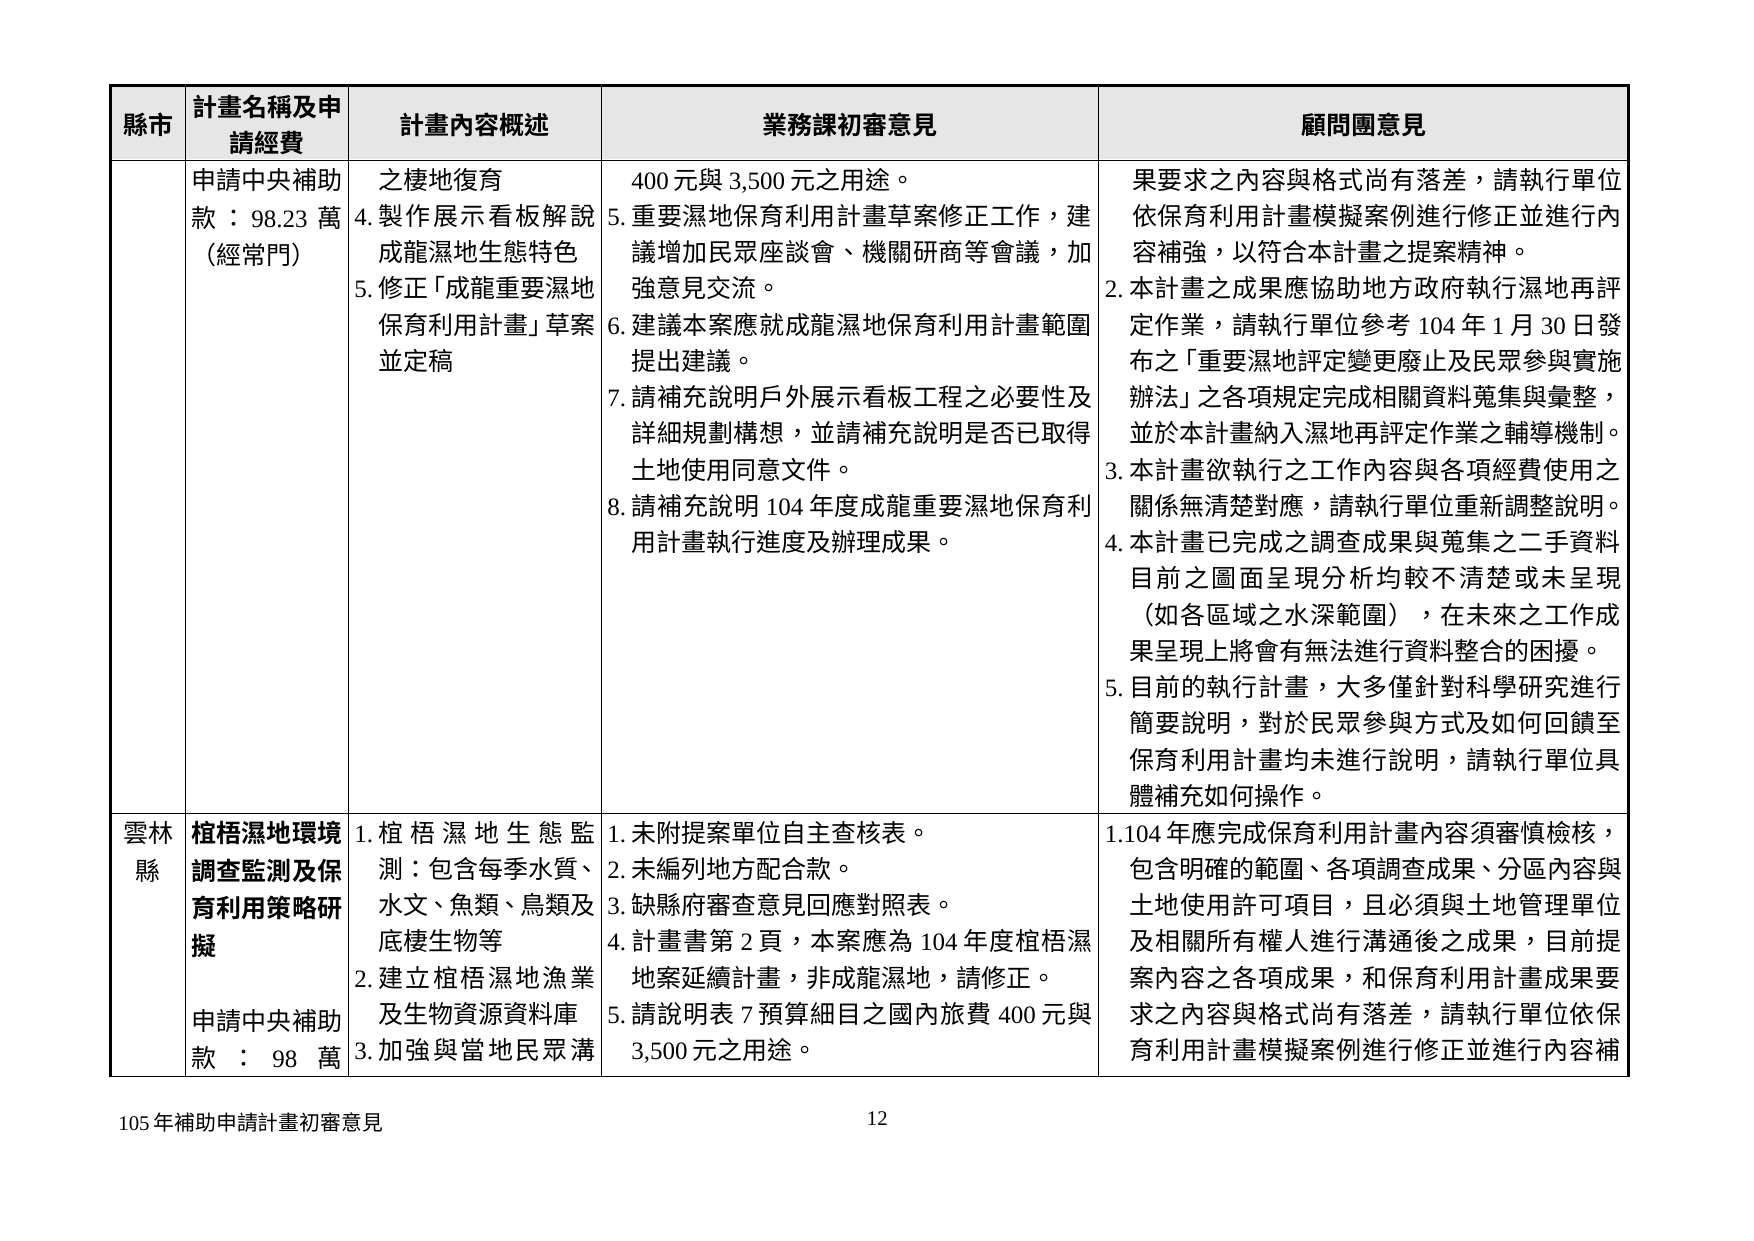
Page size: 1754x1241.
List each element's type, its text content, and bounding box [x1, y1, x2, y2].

table_cell [112, 161, 185, 813]
table_header 計畫內容概述 [349, 87, 601, 159]
table_cell 椬梧濕地環境調查監測及保育利用策略研擬 申請中央補助款：98萬 [186, 814, 348, 1076]
table_header 計畫名稱及申請經費 [186, 87, 348, 159]
table_cell 400元與3,500元之用途。 重要濕地保育利用計畫草案修正工作，建議增加民眾座談會、機關研商等會議，加強意見交流。 建議本案應就成龍濕地保育利用計畫範圍提出建議。 請補充說明戶外展示看板工程之必要性及詳細規劃構想，並請補充說明是否已取得土地使用同意文件。 請補充說明104年度成龍重要濕地保育利用計畫執行進度及辦理成果。 [602, 161, 1098, 813]
table_header 縣市 [112, 87, 185, 159]
table_cell 雲林縣 [112, 814, 185, 1076]
table_cell 申請中央補助款：98.23萬（經常門） [186, 161, 348, 813]
table_cell 椬梧濕地生態監測：包含每季水質、水文、魚類、鳥類及底棲生物等 建立椬梧濕地漁業及生物資源資料庫 加強與當地民眾溝通，並完成明智利用檢核表 「椬梧重要濕地保育利用計畫」草案修正內容並定稿 [349, 814, 601, 1076]
table_header 業務課初審意見 [602, 87, 1098, 159]
table_header 顧問團意見 [1099, 87, 1627, 159]
table_cell 果要求之內容與格式尚有落差，請執行單位依保育利用計畫模擬案例進行修正並進行內容補強，以符合本計畫之提案精神。 2. 本計畫之成果應協助地方政府執行濕地再評定作業，請執行單位參考104年1月30日發布之「重要濕地評定變更廢止及民眾參與實施辦法」之各項規定完成相關資料蒐集與彙整，並於本計畫納入濕地再評定作業之輔導機制。 3. 本計畫欲執行之工作內容與各項經費使用之關係無清楚對應，請執行單位重新調整說明。 4. 本計畫已完成之調查成果與蒐集之二手資料目前之圖面呈現分析均較不清楚或未呈現（如各區域之水深範圍），在未來之工作成果呈現上將會有無法進行資料整合的困擾。 5. 目前的執行計畫，大多僅針對科學研究進行簡要說明，對於民眾參與方式及如何回饋至保育利用計畫均未進行說明，請執行單位具體補充如何操作。 [1099, 161, 1627, 813]
table_cell 收集成龍濕地的水文和水質資料 收集成龍濕地環境背景資料蒐集分析 稀有植物宜蘭莞草之棲地復育 製作展示看板解說成龍濕地生態特色 修正「成龍重要濕地保育利用計畫」草案並定稿 [349, 161, 601, 813]
table_cell 1.104年應完成保育利用計畫內容須審慎檢核，包含明確的範圍、各項調查成果、分區內容與土地使用許可項目，且必須與土地管理單位及相關所有權人進行溝通後之成果，目前提案內容之各項成果，和保育利用計畫成果要求之內容與格式尚有落差，請執行單位依保育利用計畫模擬案例進行修正並進行內容補 [1099, 814, 1627, 1076]
table_cell 未附提案單位自主查核表。 未編列地方配合款。 缺縣府審查意見回應對照表。 計畫書第2頁，本案應為104年度椬梧濕地案延續計畫，非成龍濕地，請修正。 請說明表7預算細目之國內旅費400元與3,500元之用途。 計畫書第31、32頁，濕地保育利用策略請修正為濕地保育利用計畫。 重要濕地保育利用計畫草案修正工作，建議增加民眾座談會、機關研商等會議，加強意見交流。 建議本案應就椬梧濕地保育利用計畫範圍檢討並提出建議。 請補充說明104年度椬梧重要濕地保育利用計畫執行進度及辦理成果。 [602, 814, 1098, 1076]
